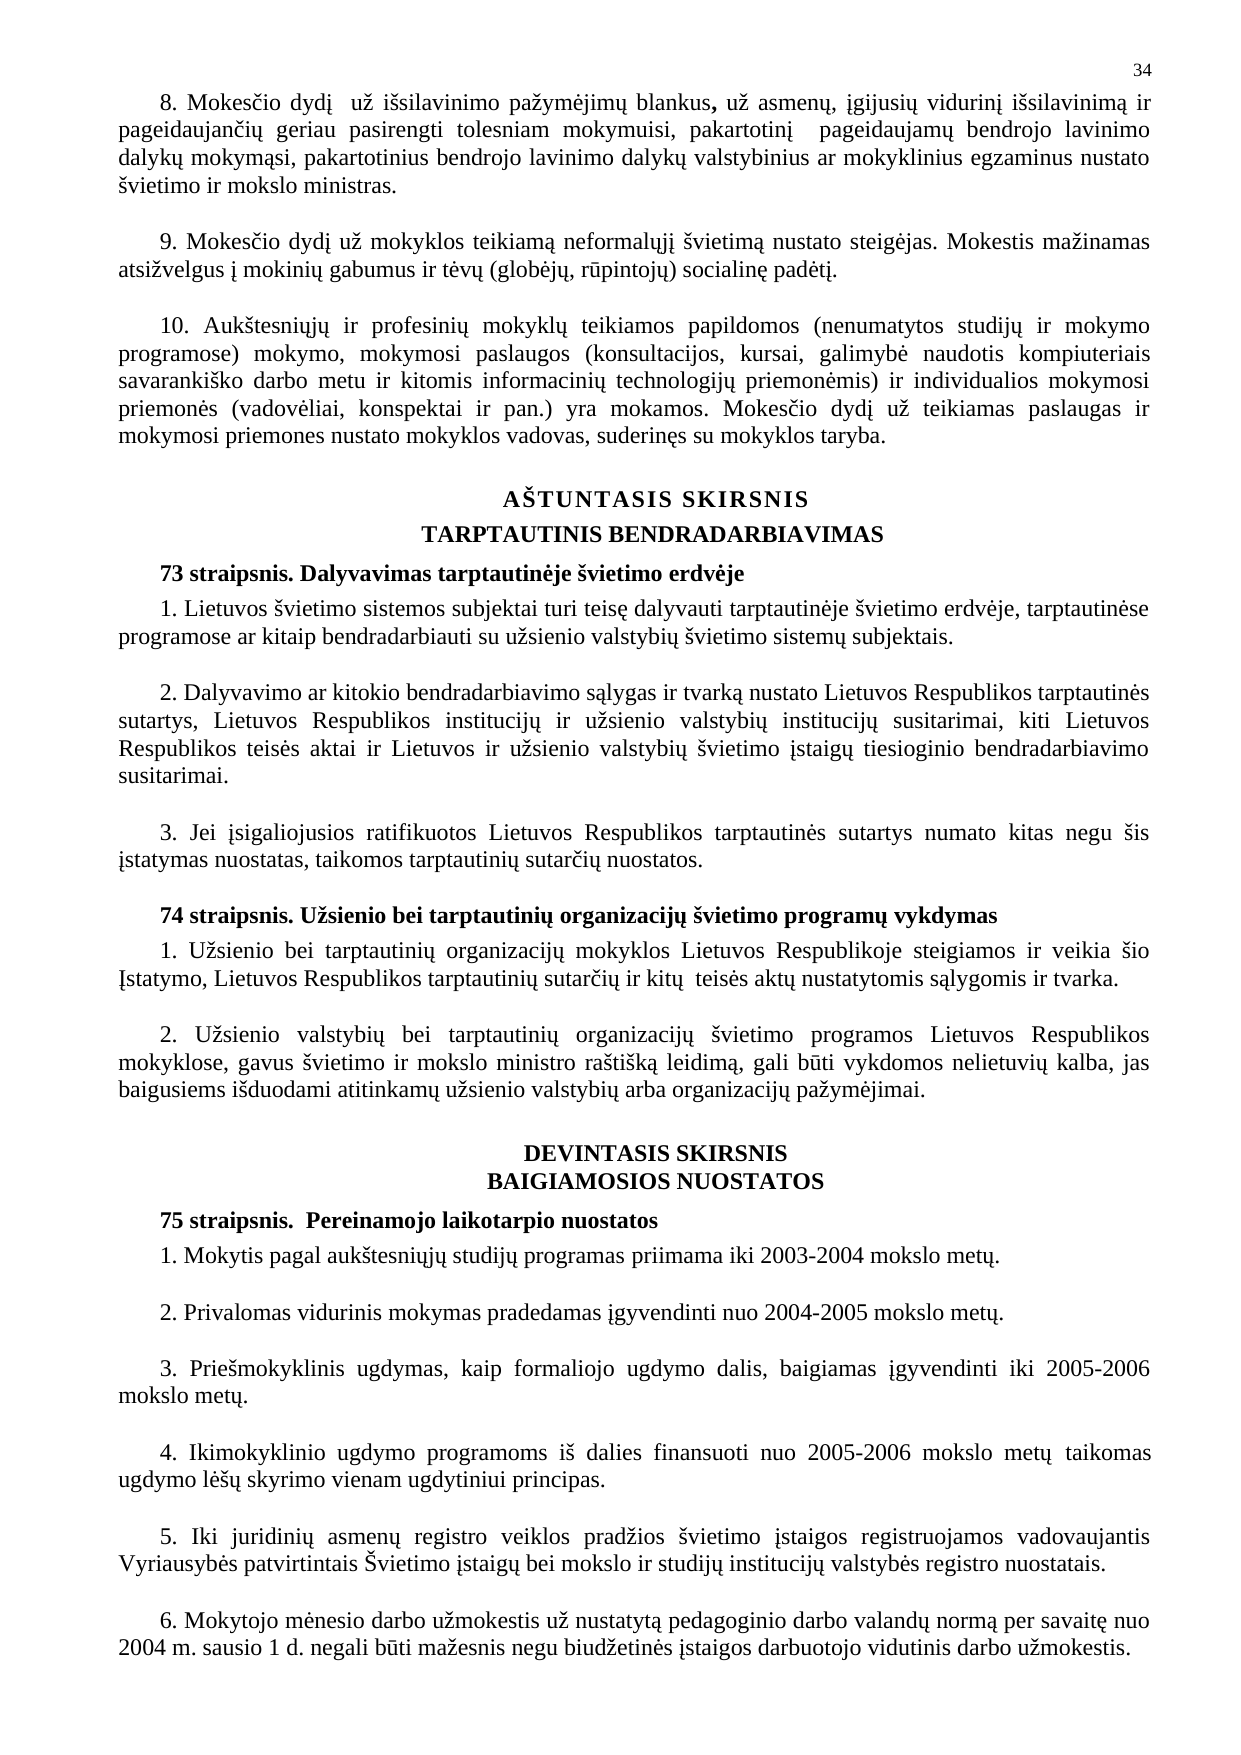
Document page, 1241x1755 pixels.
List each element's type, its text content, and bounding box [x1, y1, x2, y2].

text 2. Privalomas vidurinis mokymas pradedamas įgyvendinti nuo 2004-2005 mokslo metų. [118, 1298, 1152, 1325]
text 74 straipsnis. Užsienio bei tarptautinių organizacijų švietimo programų vykdymas [118, 901, 1152, 929]
text 6. Mokytojo mėnesio darbo užmokestis už nustatytą pedagoginio darbo valandų normą per savaitę nuo 2004 m. sausio 1 d. negali būti mažesnis negu biudžetinės įstaigos darbuotojo vidutinis darbo užmokestis. [118, 1606, 1152, 1661]
text 75 straipsnis. Pereinamojo laikotarpio nuostatos [118, 1206, 1152, 1234]
text 10. Aukštesniųjų ir profesinių mokyklų teikiamos papildomos (nenumatytos studijų ir mokymo programose) mokymo, mokymosi paslaugos (konsultacijos, kursai, galimybė naudotis kompiuteriais savarankiško darbo metu ir kitomis informacinių technologijų priemonėmis) ir individualios mokymosi priemonės (vadovėliai, konspektai ir pan.) yra mokamos. Mokesčio dydį už teikiamas paslaugas ir mokymosi priemones nustato mokyklos vadovas, suderinęs su mokyklos taryba. [118, 311, 1152, 449]
text 5. Iki juridinių asmenų registro veiklos pradžios švietimo įstaigos registruojamos vadovaujantis Vyriausybės patvirtintais Švietimo įstaigų bei mokslo ir studijų institucijų valstybės registro nuostatais. [118, 1522, 1152, 1577]
text BAIGIAMOSIOS NUOSTATOS [118, 1167, 1152, 1194]
text 3. Jei įsigaliojusios ratifikuotos Lietuvos Respublikos tarptautinės sutartys numato kitas negu šis įstatymas nuostatas, taikomos tarptautinių sutarčių nuostatos. [118, 817, 1152, 873]
text AŠTUNTASIS SKIRSNIS [118, 485, 1152, 513]
text TARPTAUTINIS BENDRADARBIAVIMAS [118, 520, 1152, 547]
text 1. Užsienio bei tarptautinių organizacijų mokyklos Lietuvos Respublikoje steigiamos ir veikia šio Įstatymo, Lietuvos Respublikos tarptautinių sutarčių ir kitų teisės aktų nustatytomis sąlygomis ir tvarka. [118, 936, 1152, 992]
text 1. Mokytis pagal aukštesniųjų studijų programas priimama iki 2003-2004 mokslo metų. [118, 1241, 1152, 1269]
text 4. Ikimokyklinio ugdymo programoms iš dalies finansuoti nuo 2005-2006 mokslo metų taikomas ugdymo lėšų skyrimo vienam ugdytiniui principas. [118, 1438, 1152, 1493]
text 2. Dalyvavimo ar kitokio bendradarbiavimo sąlygas ir tvarką nustato Lietuvos Respublikos tarptautinės sutartys, Lietuvos Respublikos institucijų ir užsienio valstybių institucijų susitarimai, kiti Lietuvos Respublikos teisės aktai ir Lietuvos ir užsienio valstybių švietimo įstaigų tiesioginio bendradarbiavimo susitarimai. [118, 678, 1152, 789]
text 1. Lietuvos švietimo sistemos subjektai turi teisę dalyvauti tarptautinėje švietimo erdvėje, tarptautinėse programose ar kitaip bendradarbiauti su užsienio valstybių švietimo sistemų subjektais. [118, 594, 1152, 649]
text 9. Mokesčio dydį už mokyklos teikiamą neformalųjį švietimą nustato steigėjas. Mokestis mažinamas atsižvelgus į mokinių gabumus ir tėvų (globėjų, rūpintojų) socialinę padėtį. [118, 227, 1152, 282]
text 8. Mokesčio dydį už išsilavinimo pažymėjimų blankus, už asmenų, įgijusių vidurinį išsilavinimą ir pageidaujančių geriau pasirengti tolesniam mokymuisi, pakartotinį pageidaujamų bendrojo lavinimo dalykų mokymąsi, pakartotinius bendrojo lavinimo dalykų valstybinius ar mokyklinius egzaminus nustato švietimo ir mokslo ministras. [118, 88, 1152, 198]
text 3. Priešmokyklinis ugdymas, kaip formaliojo ugdymo dalis, baigiamas įgyvendinti iki 2005-2006 mokslo metų. [118, 1354, 1152, 1409]
text 73 straipsnis. Dalyvavimas tarptautinėje švietimo erdvėje [118, 559, 1152, 587]
text 2. Užsienio valstybių bei tarptautinių organizacijų švietimo programos Lietuvos Respublikos mokyklose, gavus švietimo ir mokslo ministro raštišką leidimą, gali būti vykdomos nelietuvių kalba, jas baigusiems išduodami atitinkamų užsienio valstybių arba organizacijų pažymėjimai. [118, 1020, 1152, 1103]
text DEVINTASIS SKIRSNIS [118, 1139, 1152, 1167]
